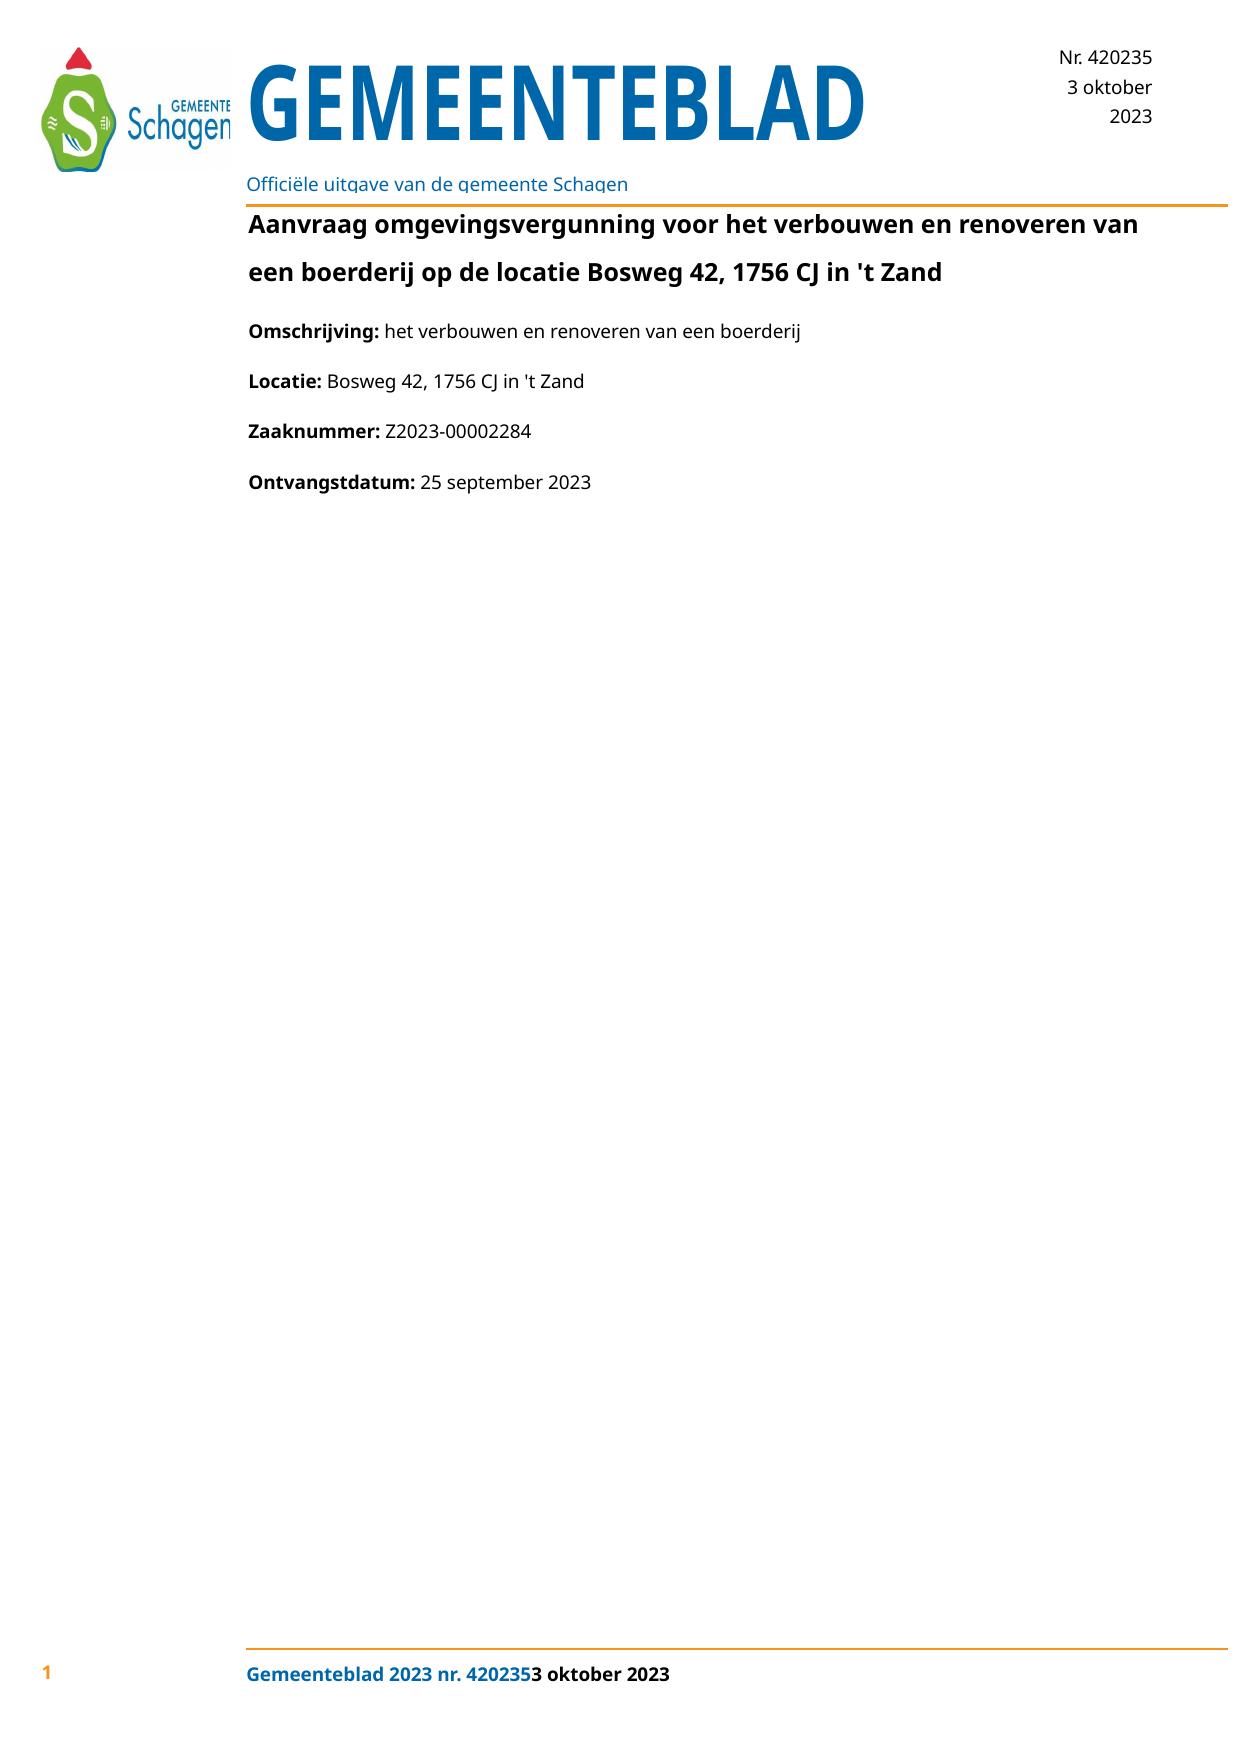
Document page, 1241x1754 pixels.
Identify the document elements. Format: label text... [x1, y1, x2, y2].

text Ontvangstdatum: 25 september 2023 [248, 469, 1152, 495]
text Locatie: Bosweg 42, 1756 CJ in 't Zand [248, 368, 1152, 394]
text Aanvraag omgevingsvergunning voor het verbouwen en renoveren van een boerderij op de locatie Bosweg 42, 1756 CJ in 't Zand [248, 207, 1152, 288]
text Omschrijving: het verbouwen en renoveren van een boerderij [248, 318, 1152, 344]
picture [41, 47, 231, 172]
text Zaaknummer: Z2023-00002284 [248, 419, 1152, 444]
